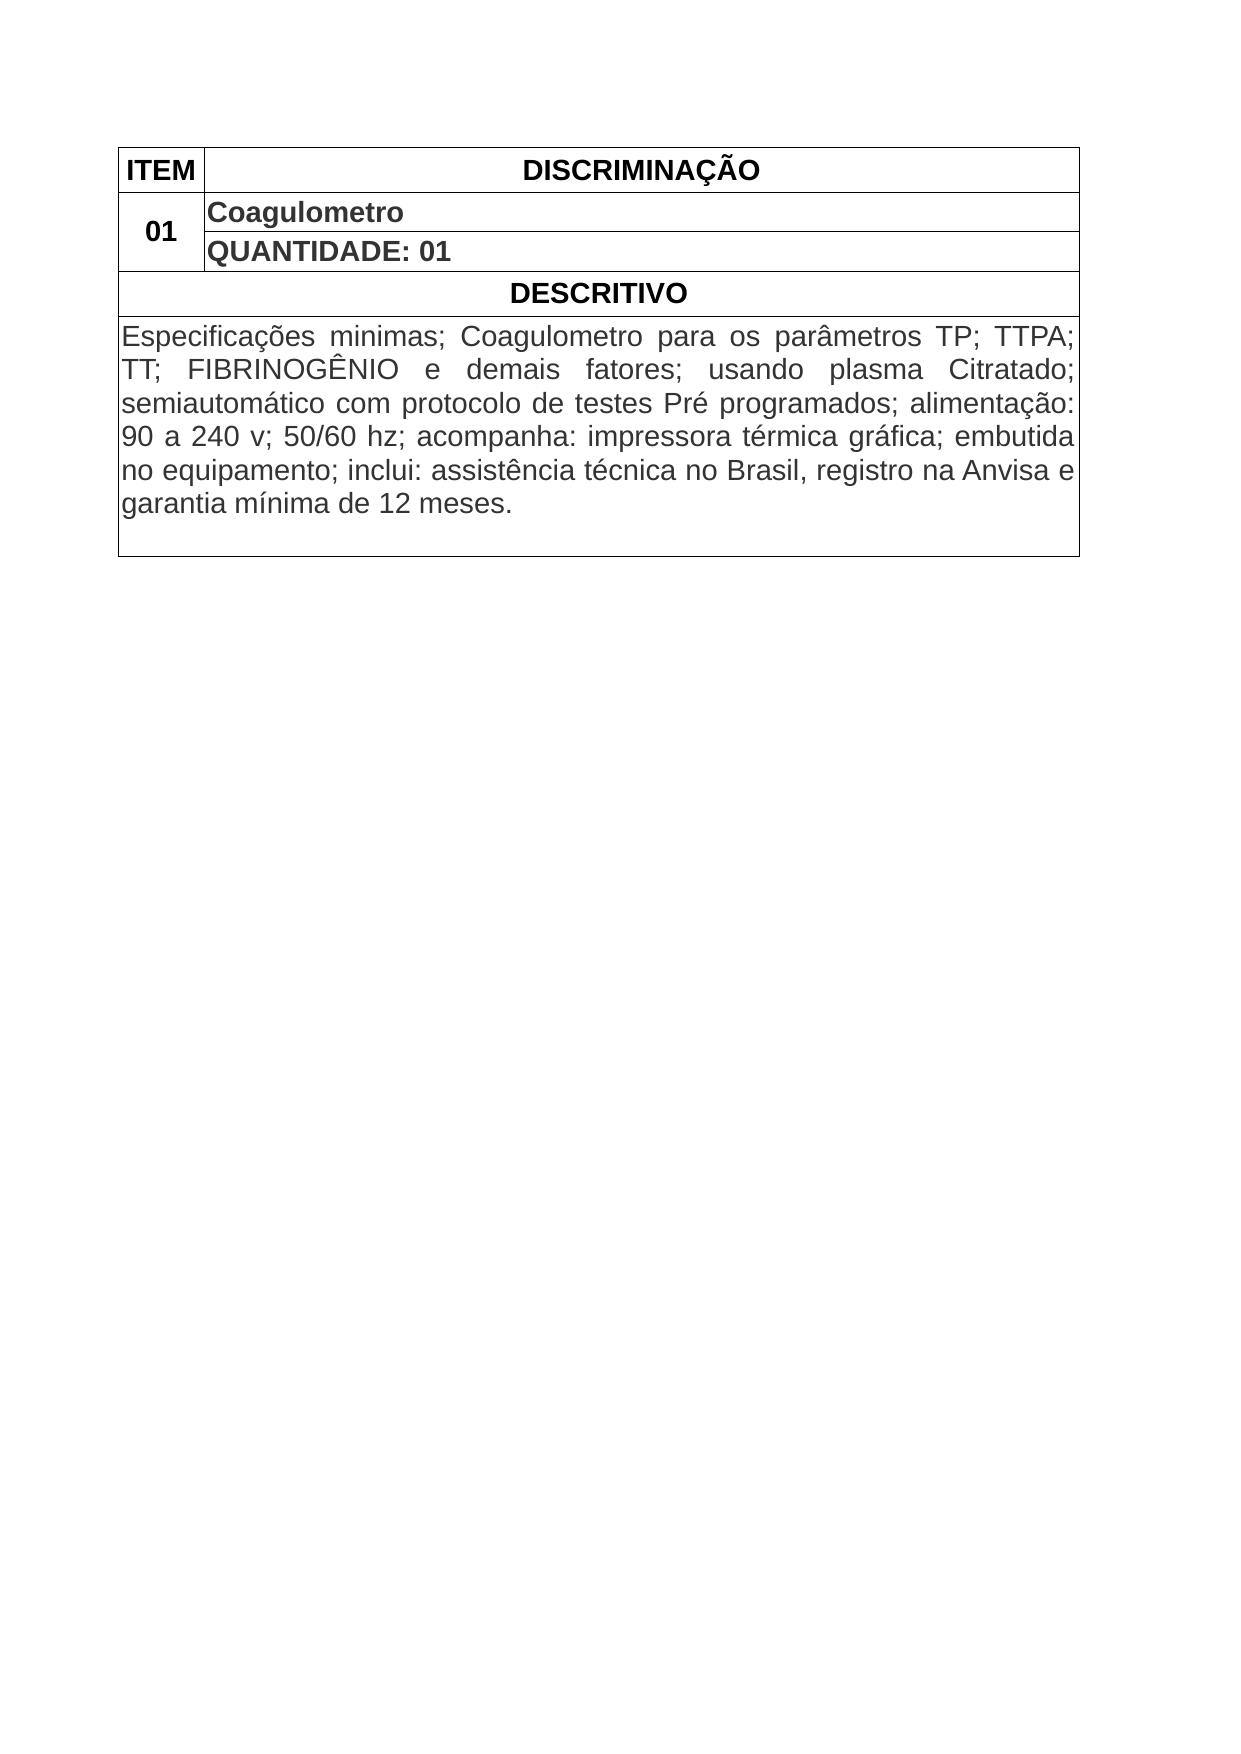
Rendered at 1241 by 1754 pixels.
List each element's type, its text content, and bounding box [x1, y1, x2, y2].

table_cell 01 [119, 193, 204, 271]
table_header ITEM [119, 148, 204, 192]
table_cell Coagulometro [205, 193, 1079, 231]
table_cell Especificações minimas; Coagulometro para os parâmetros TP; TTPA; TT; FIBRINOGÊNIO e demais fatores; usando plasma Citratado; semiautomático com protocolo de testes Pré programados; alimentação: 90 a 240 v; 50/60 hz; acompanha: impressora térmica gráfica; embutida no equipamento; inclui: assistência técnica no Brasil, registro na Anvisa e garantia mínima de 12 meses. [119, 317, 1079, 556]
table_cell QUANTIDADE: 01 [205, 232, 1079, 271]
table_header DISCRIMINAÇÃO [205, 148, 1079, 192]
table_cell DESCRITIVO [119, 272, 1079, 316]
